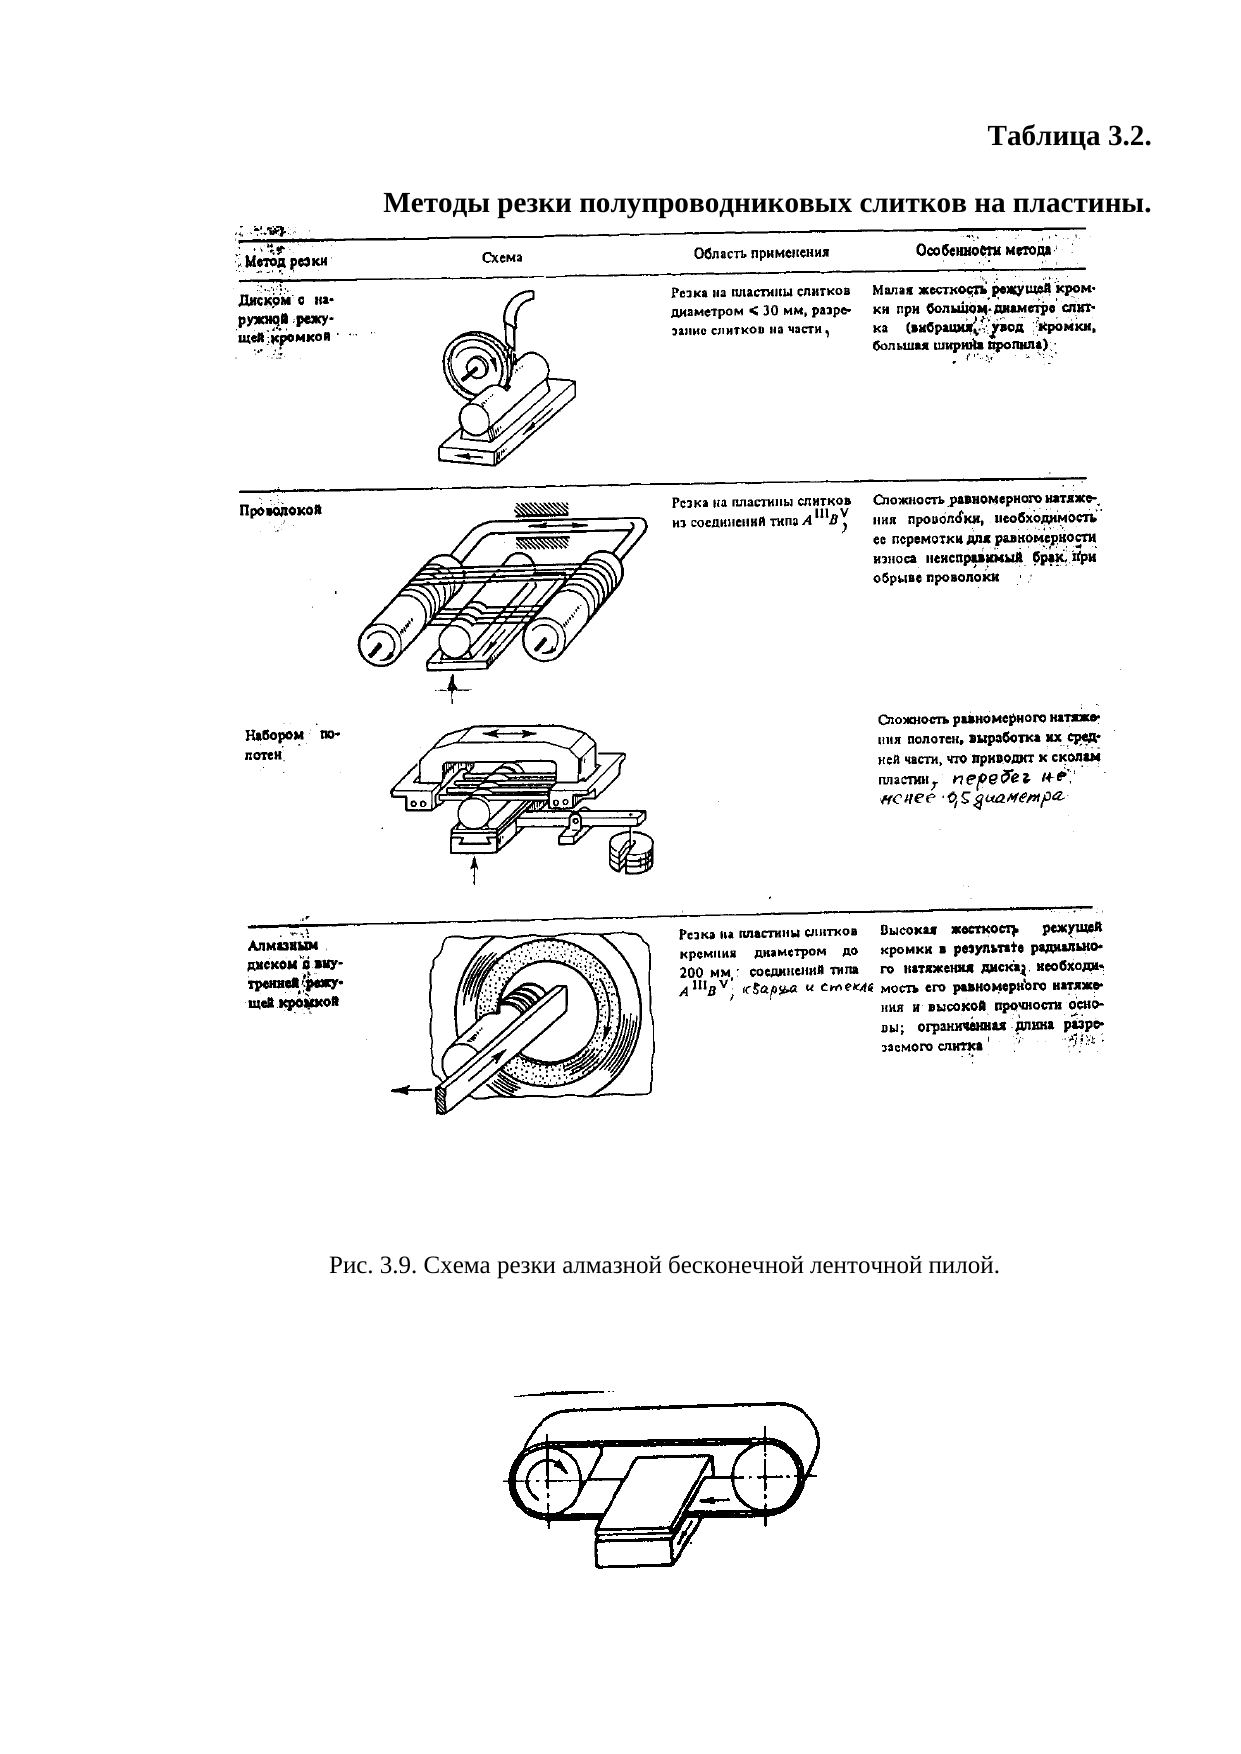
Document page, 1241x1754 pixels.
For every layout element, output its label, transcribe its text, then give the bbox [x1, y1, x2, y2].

text Рис. 3.9. Схема резки алмазной бесконечной ленточной пилой. [177, 1250, 1152, 1278]
text Таблица 3.2. [177, 118, 1152, 152]
picture [192, 226, 1137, 1128]
text Методы резки полупроводниковых слитков на пластины. [177, 185, 1152, 219]
picture [490, 1372, 839, 1589]
